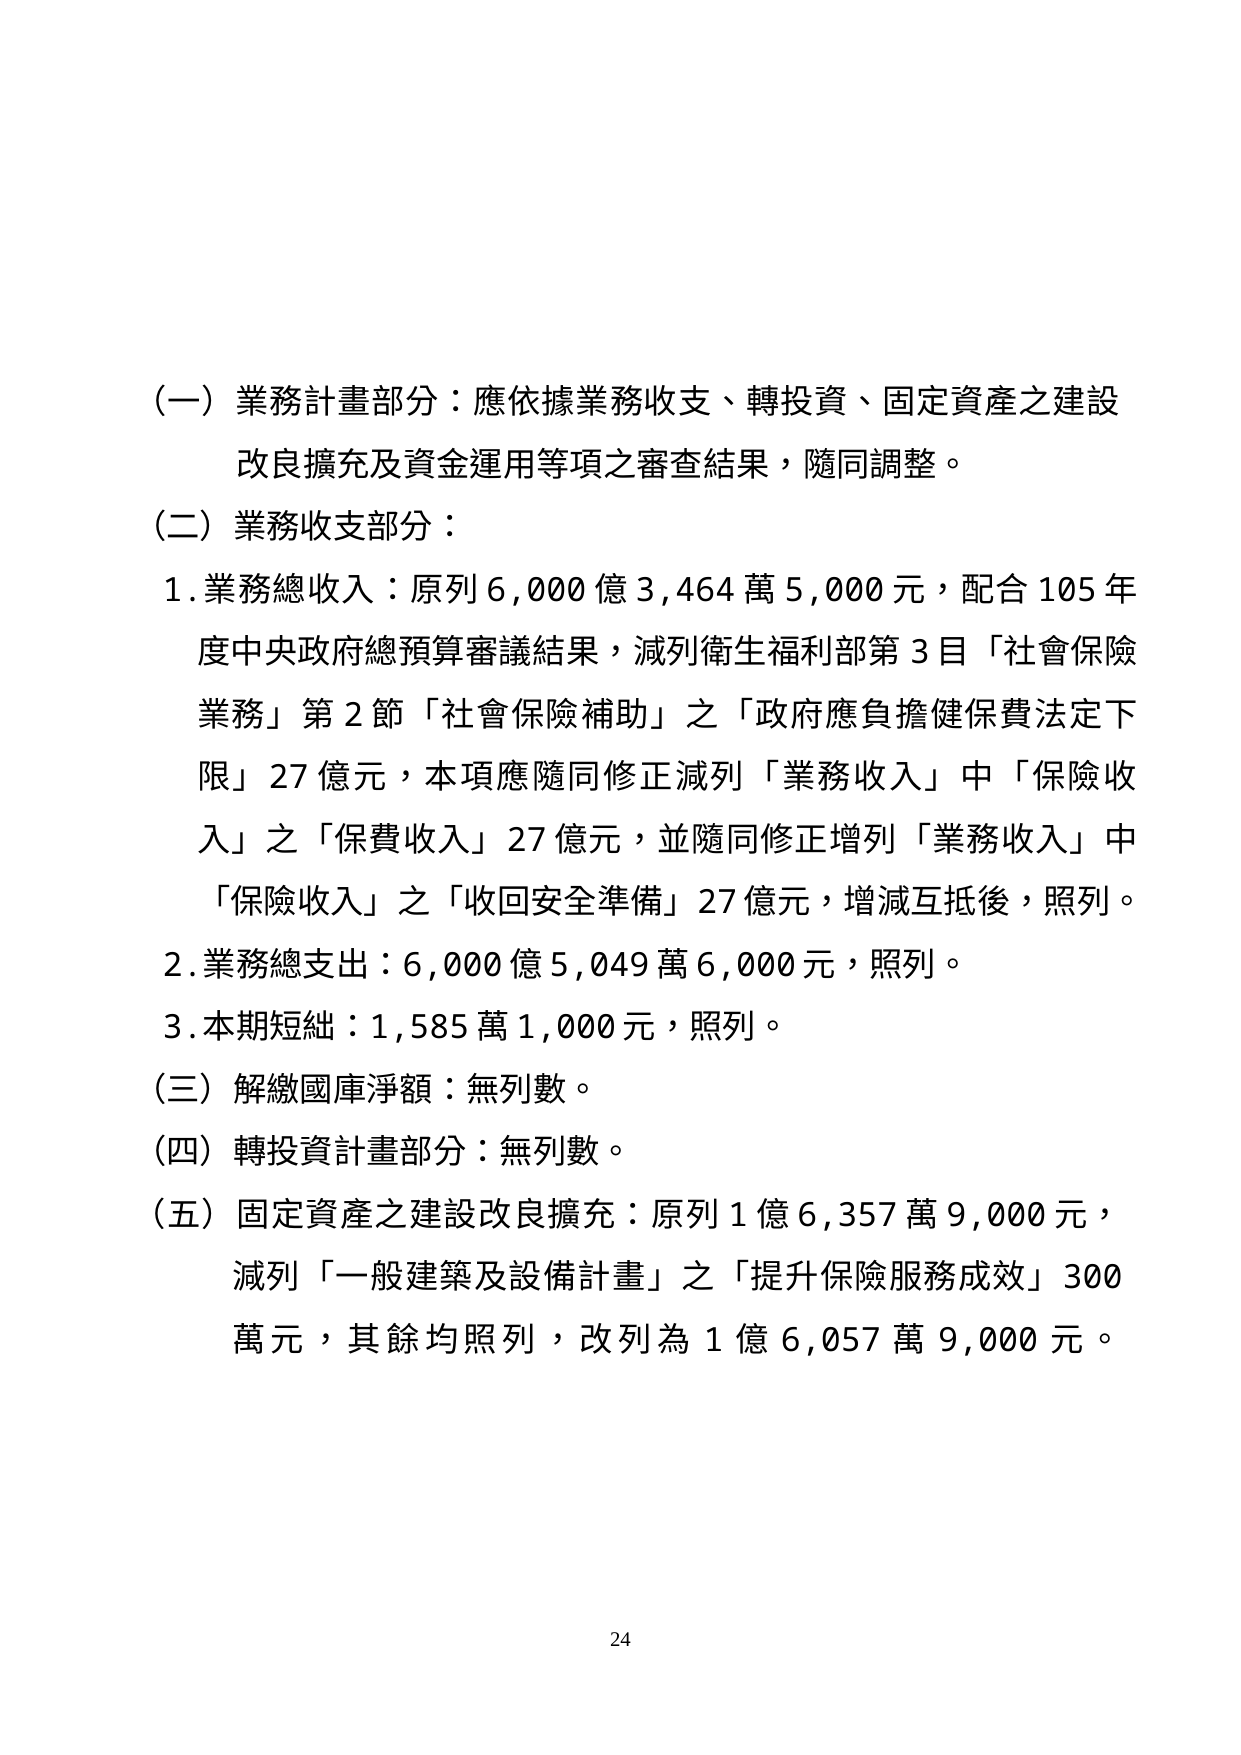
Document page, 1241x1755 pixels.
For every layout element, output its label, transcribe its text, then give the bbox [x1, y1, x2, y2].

text 1.業務總收入：原列6,000億3,464萬5,000元，配合105年度中央政府總預算審議結果，減列衛生福利部第3目「社會保險業務」第2節「社會保險補助」之「政府應負擔健保費法定下限」27億元，本項應隨同修正減列「業務收入」中「保險收入」之「保費收入」27億元，並隨同修正增列「業務收入」中「保險收入」之「收回安全準備」27億元，增減互抵後，照列。 [162, 545, 1138, 920]
text （五）固定資產之建設改良擴充：原列1億6,357萬9,000元，減列「一般建築及設備計畫」之「提升保險服務成效」300萬元，其餘均照列，改列為1億6,057萬9,000元。 [132, 1170, 1122, 1358]
text （三）解繳國庫淨額：無列數。 [133, 1045, 1122, 1108]
text （四）轉投資計畫部分：無列數。 [133, 1108, 1122, 1170]
text 2.業務總支出：6,000億5,049萬6,000元，照列。 [162, 920, 1122, 983]
text （一）業務計畫部分：應依據業務收支、轉投資、固定資產之建設改良擴充及資金運用等項之審查結果，隨同調整。 [133, 358, 1122, 483]
text （二）業務收支部分： [133, 483, 1122, 545]
text 3.本期短絀：1,585萬1,000元，照列。 [162, 983, 1122, 1045]
